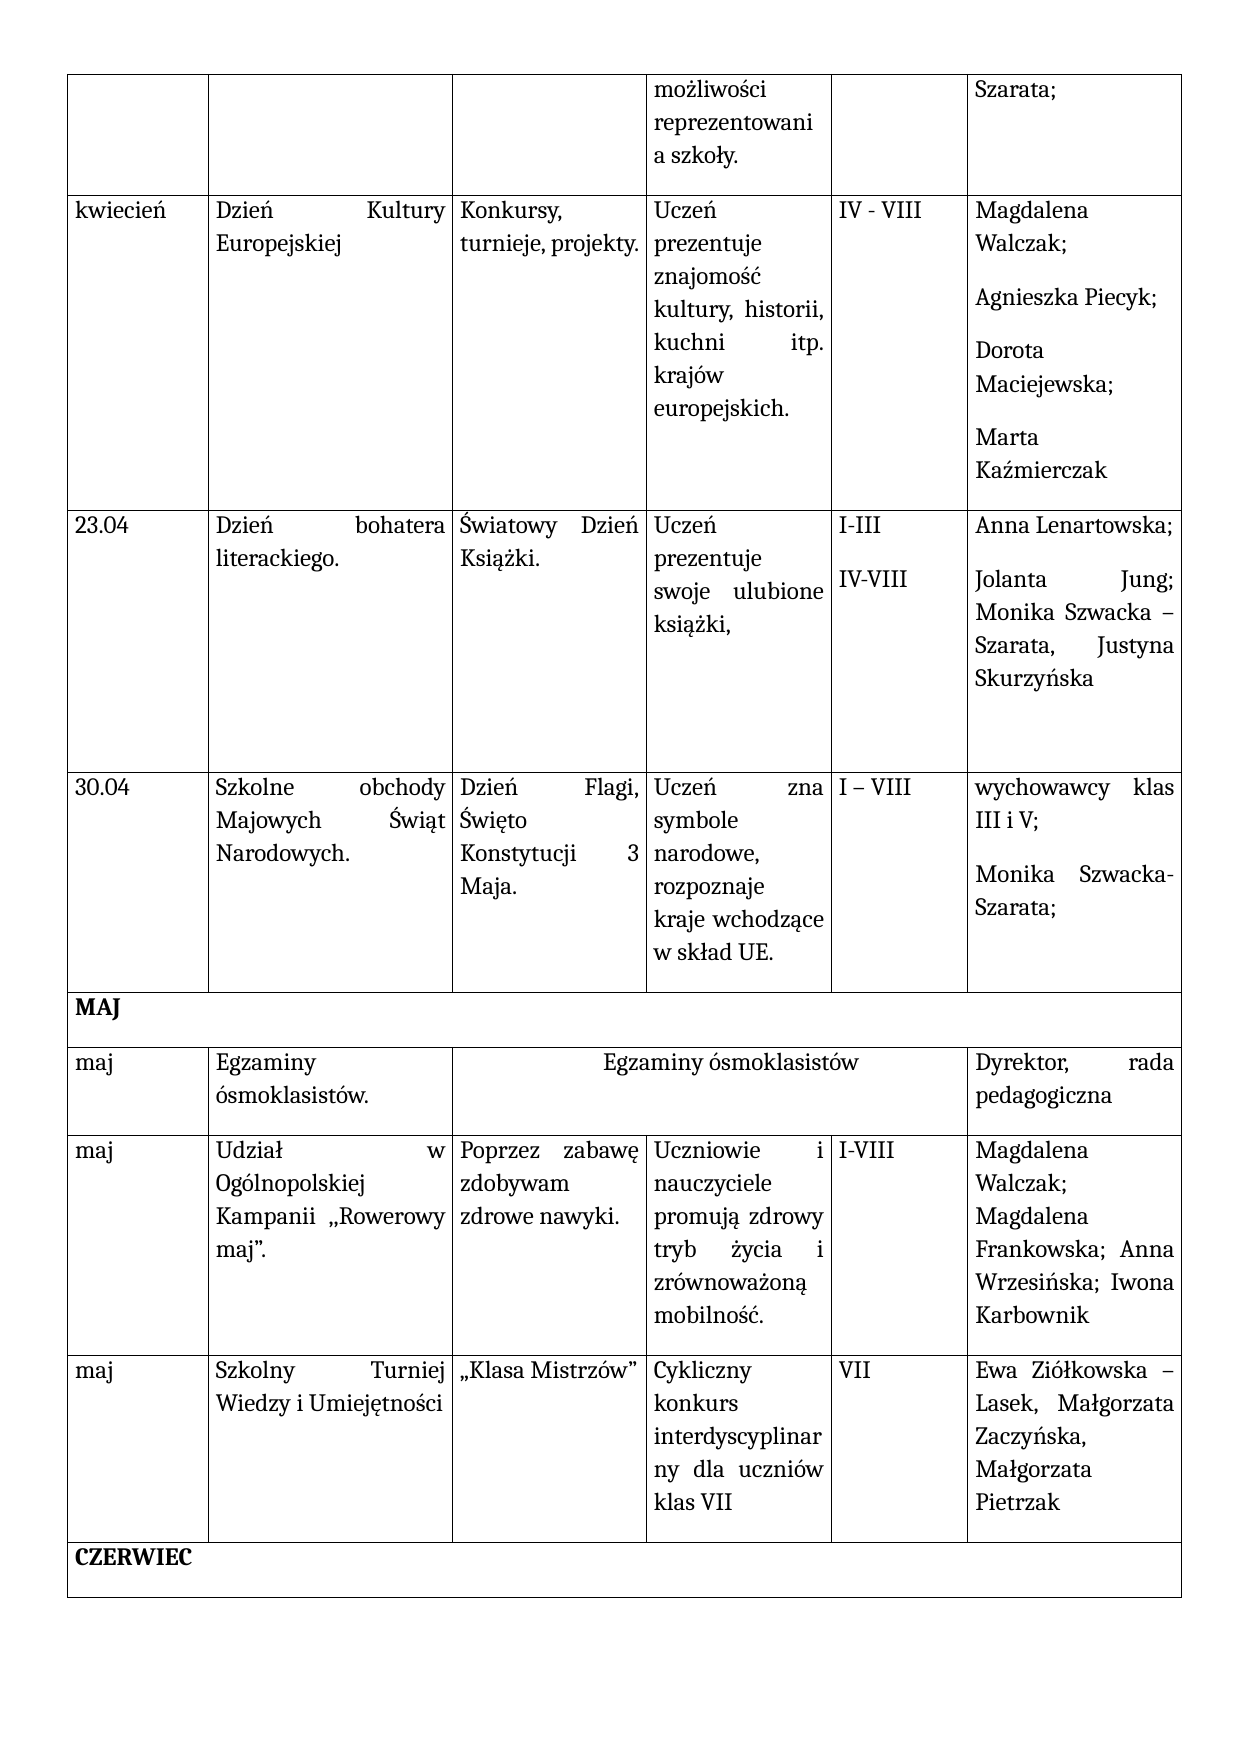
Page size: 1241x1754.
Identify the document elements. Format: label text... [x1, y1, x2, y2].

table_cell maj [68, 1356, 208, 1542]
table_cell I-VIII [832, 1136, 967, 1355]
table_cell Udział w Ogólnopolskiej Kampanii ,,Rowerowy maj”. [209, 1136, 452, 1355]
table_cell Światowy Dzień Książki. [453, 511, 646, 772]
table_cell VII [832, 1356, 967, 1542]
table_cell Szkolny Turniej Wiedzy i Umiejętności [209, 1356, 452, 1542]
table_cell Dzień Kultury Europejskiej [209, 196, 452, 510]
table_cell kwiecień [68, 196, 208, 510]
table_cell Konkursy, turnieje, projekty. [453, 196, 646, 510]
table_cell [68, 75, 208, 195]
table_cell Dyrektor, rada pedagogiczna [968, 1048, 1181, 1135]
table_cell możliwości reprezentowania szkoły. [647, 75, 831, 195]
table_cell Anna Lenartowska; Jolanta Jung; Monika Szwacka – Szarata, Justyna Skurzyńska [968, 511, 1181, 772]
table_cell [453, 75, 646, 195]
table_cell Dzień Flagi, Święto Konstytucji 3 Maja. [453, 773, 646, 992]
table_cell [832, 75, 967, 195]
table_cell maj [68, 1136, 208, 1355]
table_cell 30.04 [68, 773, 208, 992]
table_cell Magdalena Walczak; Magdalena Frankowska; Anna Wrzesińska; Iwona Karbownik [968, 1136, 1181, 1355]
table_cell Dzień bohatera literackiego. [209, 511, 452, 772]
table_cell Egzaminy ósmoklasistów [453, 1048, 967, 1135]
table_cell Uczeń zna symbole narodowe, rozpoznaje kraje wchodzące w skład UE. [647, 773, 831, 992]
table_cell wychowawcy klas III i V; Monika Szwacka-Szarata; [968, 773, 1181, 992]
table_cell Magdalena Walczak; Agnieszka Piecyk; Dorota Maciejewska; Marta Kaźmierczak [968, 196, 1181, 510]
table_cell Uczniowie i nauczyciele promują zdrowy tryb życia i zrównoważoną mobilność. [647, 1136, 831, 1355]
table_cell „Klasa Mistrzów” [453, 1356, 646, 1542]
table_cell MAJ [68, 993, 1181, 1047]
table_cell Uczeń prezentuje swoje ulubione książki, [647, 511, 831, 772]
table_cell Ewa Ziółkowska – Lasek, Małgorzata Zaczyńska, Małgorzata Pietrzak [968, 1356, 1181, 1542]
table_cell Egzaminy ósmoklasistów. [209, 1048, 452, 1135]
table_cell [209, 75, 452, 195]
table_cell CZERWIEC [68, 1543, 1181, 1597]
table_cell IV - VIII [832, 196, 967, 510]
table_cell maj [68, 1048, 208, 1135]
table_cell Uczeń prezentuje znajomość kultury, historii, kuchni itp. krajów europejskich. [647, 196, 831, 510]
table_cell Szarata; [968, 75, 1181, 195]
table_cell Szkolne obchody Majowych Świąt Narodowych. [209, 773, 452, 992]
table_cell I-III IV-VIII [832, 511, 967, 772]
table_cell 23.04 [68, 511, 208, 772]
table_cell Poprzez zabawę zdobywam zdrowe nawyki. [453, 1136, 646, 1355]
table_cell Cykliczny konkurs interdyscyplinarny dla uczniów klas VII [647, 1356, 831, 1542]
table_cell I – VIII [832, 773, 967, 992]
